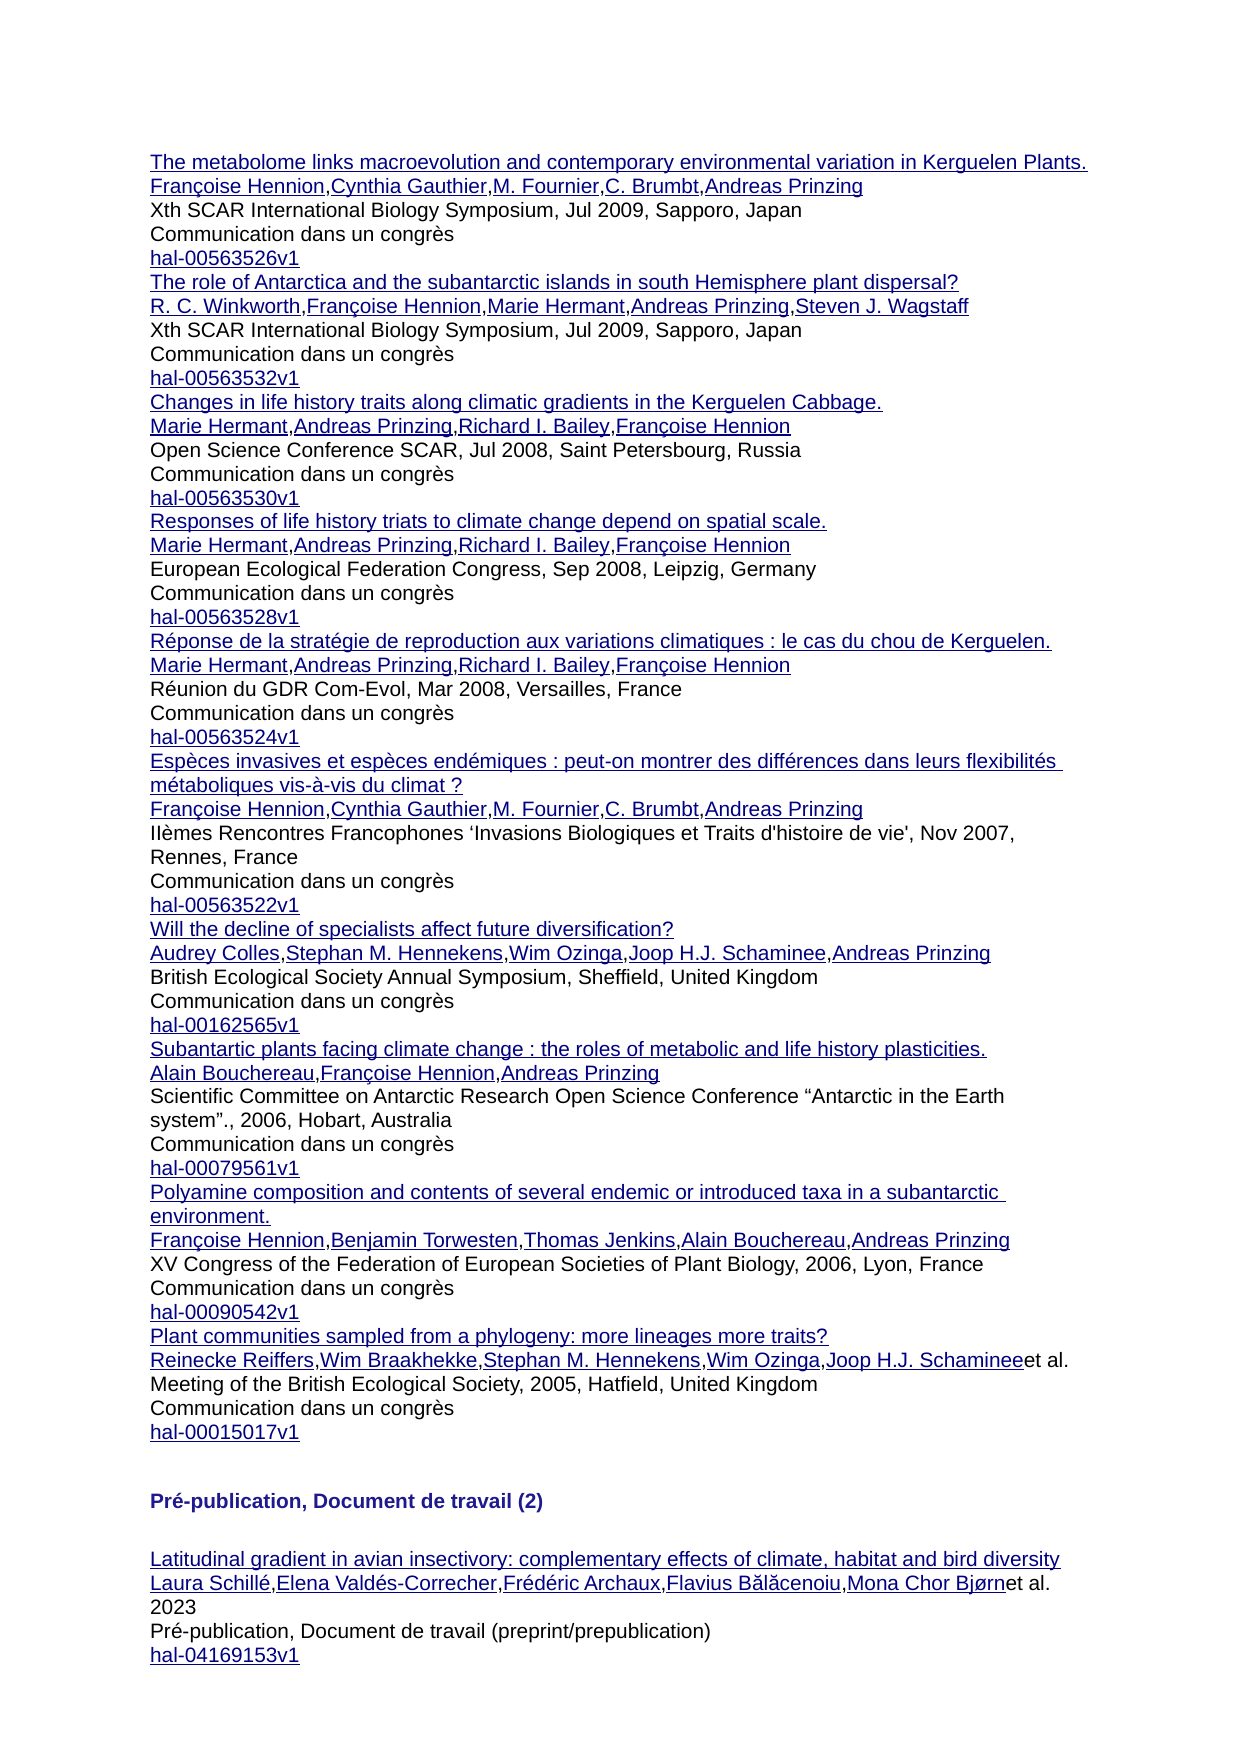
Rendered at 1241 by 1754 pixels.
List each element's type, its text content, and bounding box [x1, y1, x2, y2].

table_cell Plant communities sampled from a phylogeny: more lineages more traits? Reinecke Reiffers,Wim Braakhekke,Stephan M. Hennekens,Wim Ozinga,Joop H.J. Schamineeet al. Meeting of the British Ecological Society, 2005, Hatfield, United Kingdom Communication dans un congrès hal-00015017v1 [150, 1324, 1090, 1444]
table_cell The metabolome links macroevolution and contemporary environmental variation in Kerguelen Plants. Françoise Hennion,Cynthia Gauthier,M. Fournier,C. Brumbt,Andreas Prinzing Xth SCAR International Biology Symposium, Jul 2009, Sapporo, Japan Communication dans un congrès hal-00563526v1 [150, 150, 1090, 270]
table_header Latitudinal gradient in avian insectivory: complementary effects of climate, habitat and bird diversity Laura Schillé,Elena Valdés-Correcher,Frédéric Archaux,Flavius Bălăcenoiu,Mona Chor Bjørnet al. 2023 Pré-publication, Document de travail (preprint/prepublication) hal-04169153v1 [150, 1547, 1090, 1667]
table_cell Will the decline of specialists affect future diversification? Audrey Colles,Stephan M. Hennekens,Wim Ozinga,Joop H.J. Schaminee,Andreas Prinzing British Ecological Society Annual Symposium, Sheffield, United Kingdom Communication dans un congrès hal-00162565v1 [150, 917, 1090, 1036]
table_cell Changes in life history traits along climatic gradients in the Kerguelen Cabbage. Marie Hermant,Andreas Prinzing,Richard I. Bailey,Françoise Hennion Open Science Conference SCAR, Jul 2008, Saint Petersbourg, Russia Communication dans un congrès hal-00563530v1 [150, 390, 1090, 509]
table_cell Polyamine composition and contents of several endemic or introduced taxa in a subantarctic environment. Françoise Hennion,Benjamin Torwesten,Thomas Jenkins,Alain Bouchereau,Andreas Prinzing XV Congress of the Federation of European Societies of Plant Biology, 2006, Lyon, France Communication dans un congrès hal-00090542v1 [150, 1180, 1090, 1324]
table_cell Espèces invasives et espèces endémiques : peut-on montrer des différences dans leurs flexibilités métaboliques vis-à-vis du climat ? Françoise Hennion,Cynthia Gauthier,M. Fournier,C. Brumbt,Andreas Prinzing IIèmes Rencontres Francophones ‘Invasions Biologiques et Traits d'histoire de vie', Nov 2007, Rennes, France Communication dans un congrès hal-00563522v1 [150, 749, 1090, 917]
table_cell The role of Antarctica and the subantarctic islands in south Hemisphere plant dispersal? R. C. Winkworth,Françoise Hennion,Marie Hermant,Andreas Prinzing,Steven J. Wagstaff Xth SCAR International Biology Symposium, Jul 2009, Sapporo, Japan Communication dans un congrès hal-00563532v1 [150, 270, 1090, 389]
table_cell Réponse de la stratégie de reproduction aux variations climatiques : le cas du chou de Kerguelen. Marie Hermant,Andreas Prinzing,Richard I. Bailey,Françoise Hennion Réunion du GDR Com-Evol, Mar 2008, Versailles, France Communication dans un congrès hal-00563524v1 [150, 629, 1090, 749]
table_cell Subantartic plants facing climate change : the roles of metabolic and life history plasticities. Alain Bouchereau,Françoise Hennion,Andreas Prinzing Scientific Committee on Antarctic Research Open Science Conference “Antarctic in the Earth system”., 2006, Hobart, Australia Communication dans un congrès hal-00079561v1 [150, 1036, 1090, 1180]
table_cell Responses of life history triats to climate change depend on spatial scale. Marie Hermant,Andreas Prinzing,Richard I. Bailey,Françoise Hennion European Ecological Federation Congress, Sep 2008, Leipzig, Germany Communication dans un congrès hal-00563528v1 [150, 509, 1090, 629]
subtitle Pré-publication, Document de travail (2) [150, 1488, 1090, 1512]
